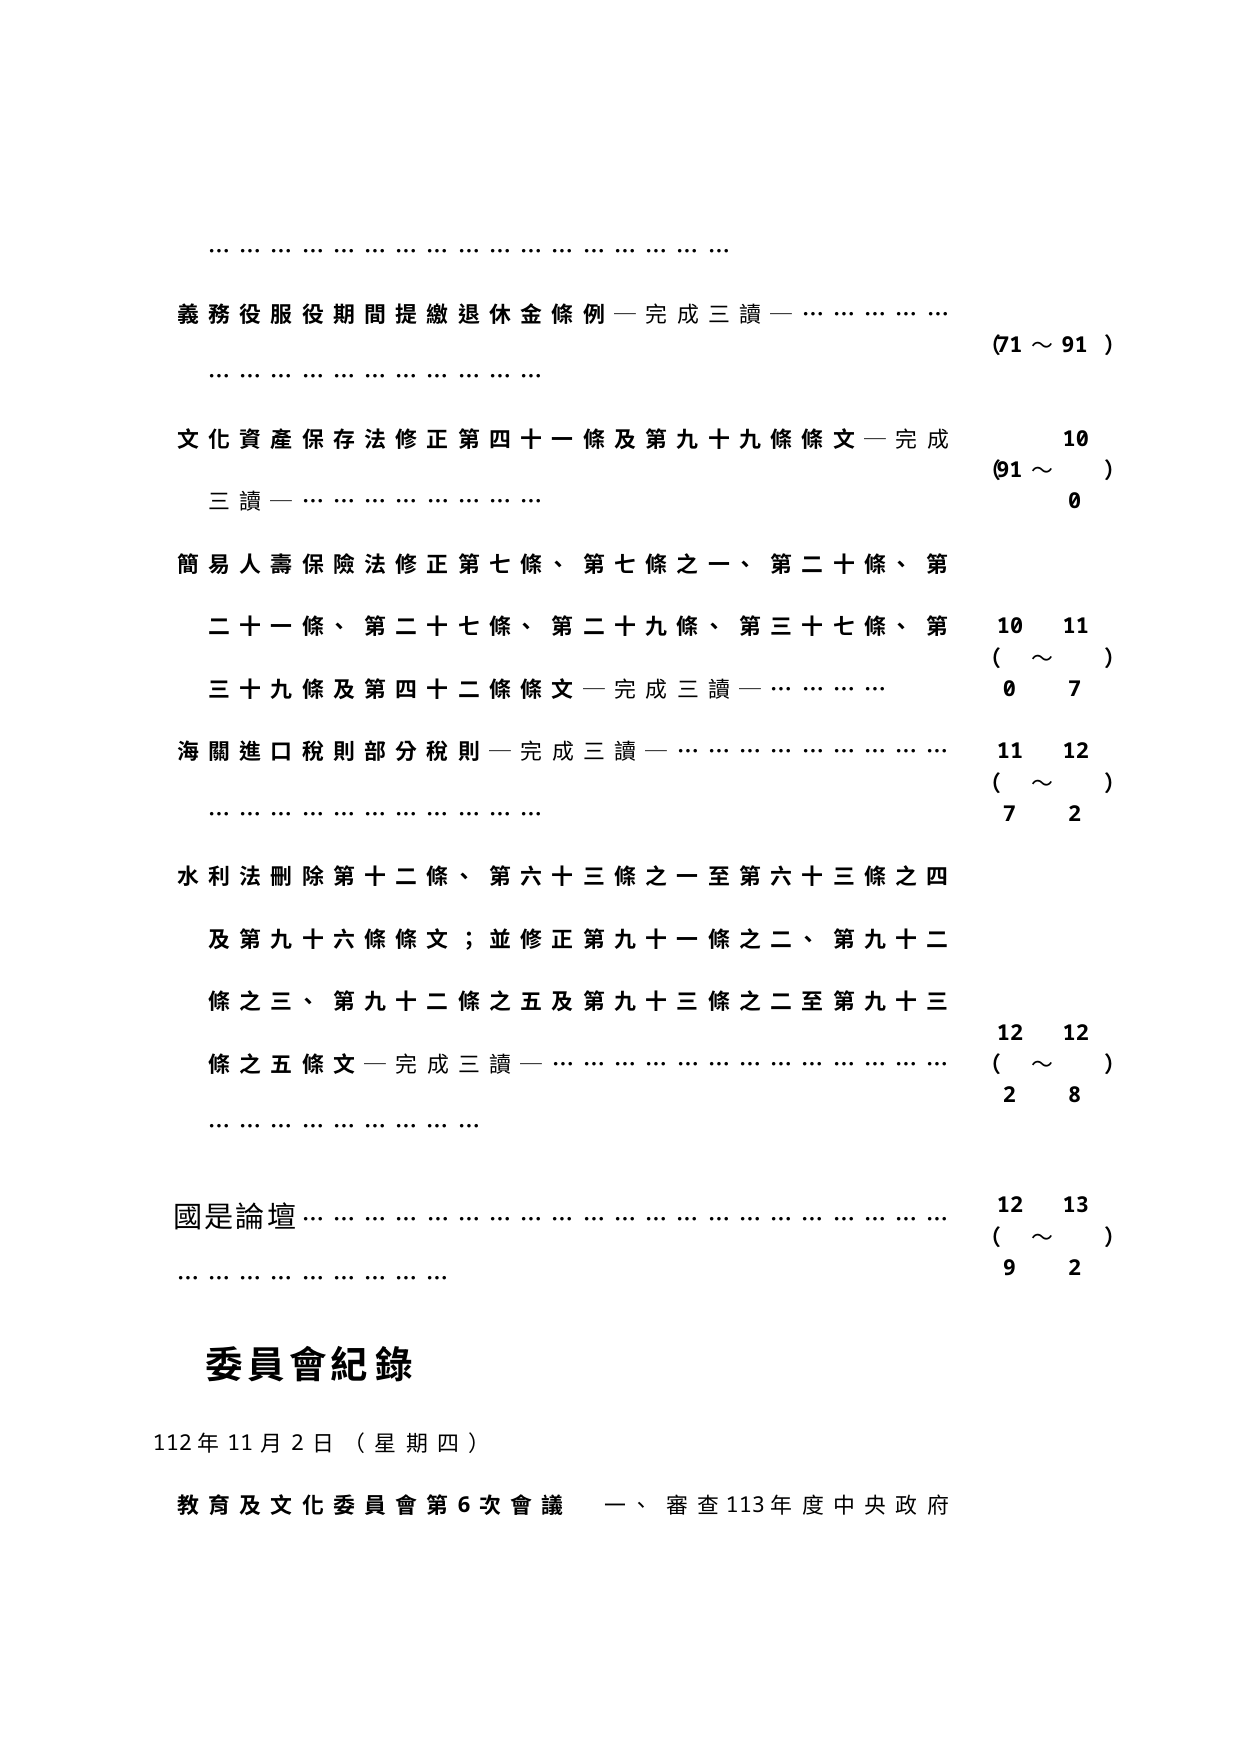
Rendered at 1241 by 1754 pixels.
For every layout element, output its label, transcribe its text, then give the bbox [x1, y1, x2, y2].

table_cell ） [1091, 719, 1108, 844]
table_cell ） [1091, 844, 1108, 1156]
table_cell ～ [1023, 406, 1053, 531]
table_cell 海關進口稅則部分稅則─完成三讀─…………………………………………………… [150, 719, 967, 844]
table_cell [1053, 1473, 1091, 1535]
table_cell ） [1091, 281, 1108, 406]
table_cell （ [967, 719, 986, 844]
table_cell ～ [1023, 281, 1053, 406]
table_cell 100 [1053, 406, 1091, 531]
table_cell 71 [986, 281, 1023, 406]
table_cell [1023, 1473, 1053, 1535]
table_cell 水利法刪除第十二條、第六十三條之一至第六十三條之四及第九十六條條文；並修正第九十一條之二、第九十二條之三、第九十二條之五及第九十三條之二至第九十三條之五條文─完成三讀─………………………………………………………… [150, 844, 967, 1156]
table_cell 69 [986, 219, 1023, 281]
table_cell 簡易人壽保險法修正第七條、第七條之一、第二十條、第二十一條、第二十七條、第二十九條、第三十七條、第三十九條及第四十二條條文─完成三讀─………… [150, 531, 967, 719]
table_cell （ [967, 406, 986, 531]
table_cell 教育及文化委員會第6次會議 一、審查113年度中央政府 [150, 1473, 967, 1535]
table_cell [1023, 219, 1053, 281]
table_cell （ [967, 1156, 986, 1314]
table_cell （ [967, 219, 986, 281]
table_cell [1053, 219, 1091, 281]
table_cell （ [967, 281, 986, 406]
table_cell ～ [1023, 1156, 1053, 1314]
table_cell 117 [986, 719, 1023, 844]
table_cell 122 [1053, 719, 1091, 844]
table_cell ） [1091, 219, 1108, 281]
table_cell 91 [1053, 281, 1091, 406]
table_cell ～ [1023, 531, 1053, 719]
table_cell 129 [986, 1156, 1023, 1314]
table_cell 國是論壇……………………………………………………………………………… [150, 1156, 967, 1314]
table_cell 122 [986, 844, 1023, 1156]
table_cell （ [967, 844, 986, 1156]
table_cell ） [1091, 1156, 1108, 1314]
table_cell （ [967, 1473, 986, 1535]
table_cell ～ [1023, 719, 1053, 844]
table_cell ） [1091, 1473, 1108, 1535]
table_cell ） [1091, 531, 1108, 719]
table_cell …………………………………………… [150, 219, 967, 281]
table_cell 128 [1053, 844, 1091, 1156]
table_cell （ [967, 531, 986, 719]
table_cell 100 [986, 531, 1023, 719]
table_cell ～ [1023, 844, 1053, 1156]
table_cell 1 [986, 1473, 1023, 1535]
table_cell ） [1091, 406, 1108, 531]
table_cell 委員會紀錄 112年11月2日（星期四） [150, 1315, 1108, 1473]
table_cell 91 [986, 406, 1023, 531]
table_cell 117 [1053, 531, 1091, 719]
table_cell 文化資產保存法修正第四十一條及第九十九條條文─完成三讀─…………………… [150, 406, 967, 531]
table_cell 132 [1053, 1156, 1091, 1314]
table_cell 義務役服役期間提繳退休金條例─完成三讀─………………………………………… [150, 281, 967, 406]
